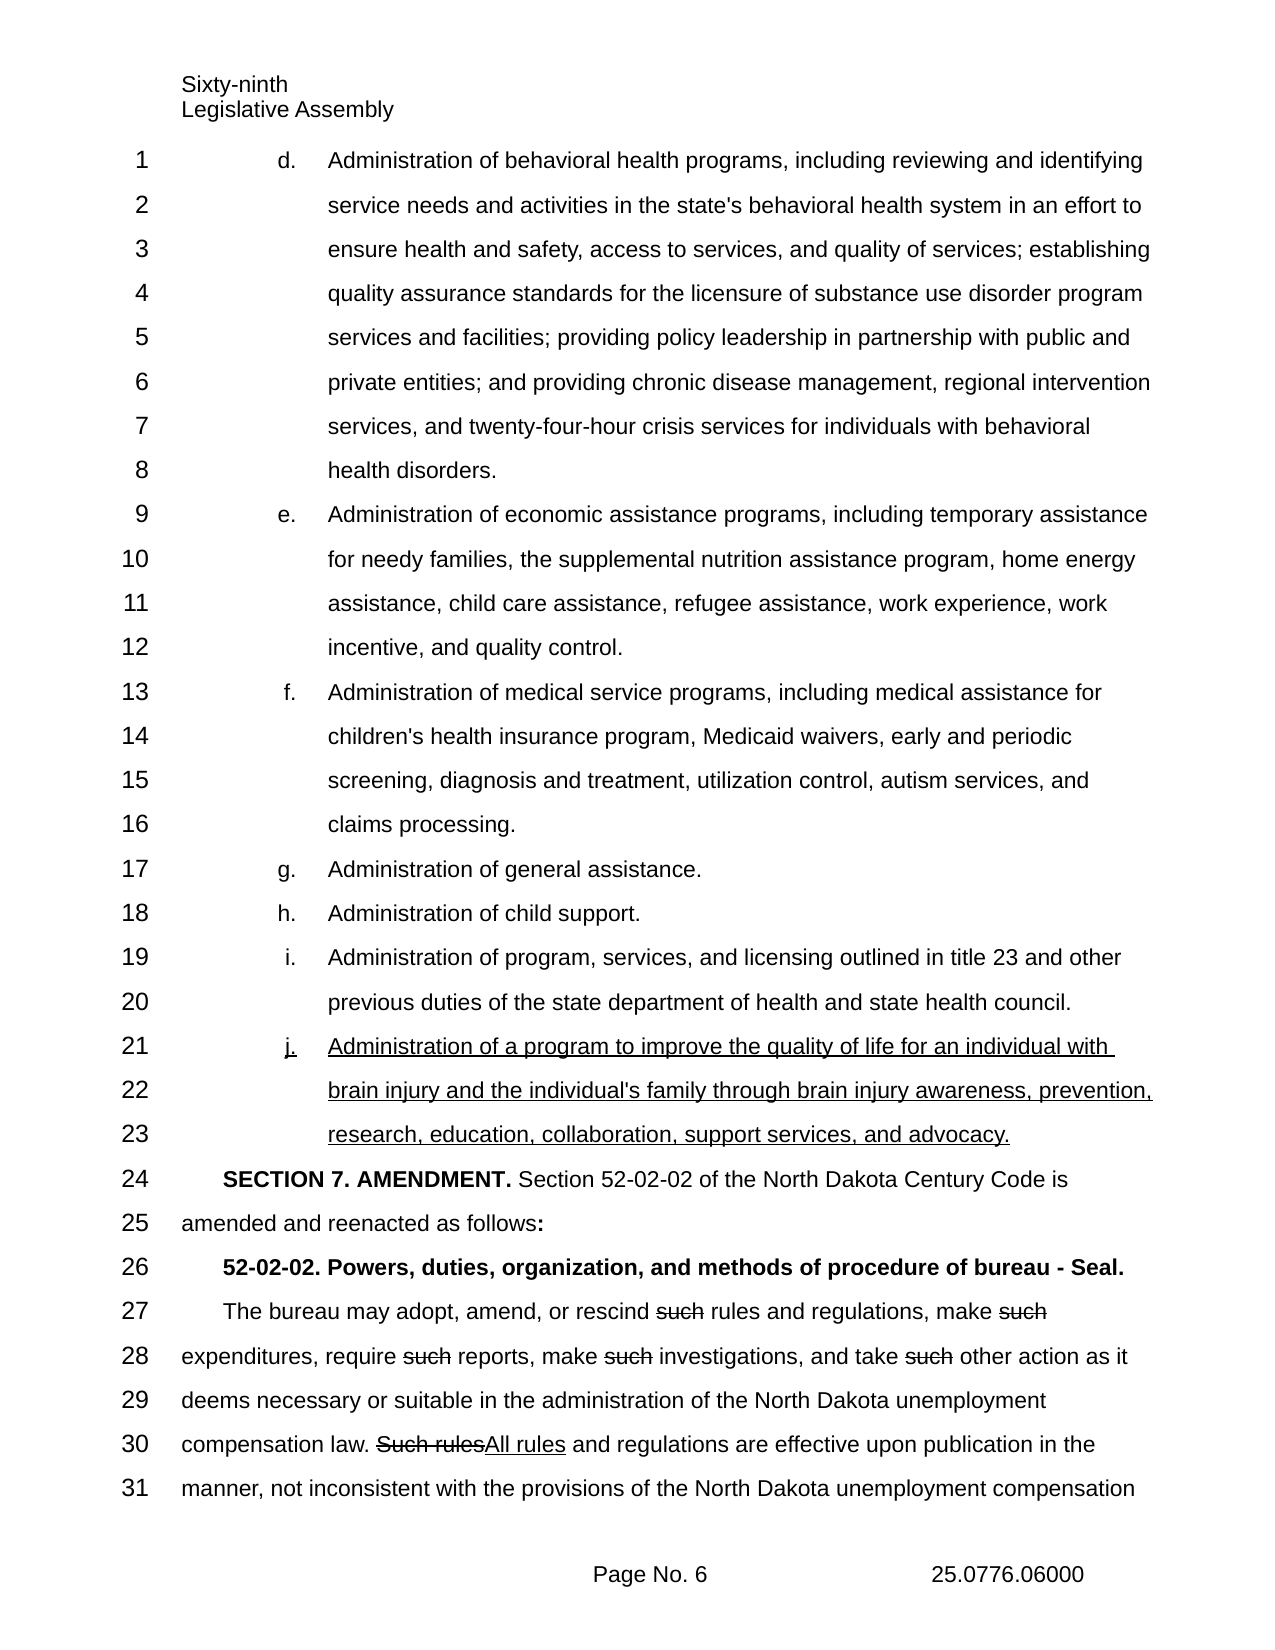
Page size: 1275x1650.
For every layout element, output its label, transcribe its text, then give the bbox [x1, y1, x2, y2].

text j. Administration of a program to improve the quality of life for an individual with brain injury and the individual's family through brain injury awareness, prevention, research, education, collaboration, support services, and advocacy. [181, 1019, 1154, 1152]
text d. Administration of behavioral health programs, including reviewing and identifying service needs and activities in the state's behavioral health system in an effort to ensure health and safety, access to services, and quality of services; establishing quality assurance standards for the licensure of substance use disorder program services and facilities; providing policy leadership in partnership with public and private entities; and providing chronic disease management, regional intervention services, and twenty-four-hour crisis services for individuals with behavioral health disorders. [181, 133, 1154, 487]
text f. Administration of medical service programs, including medical assistance for children's health insurance program, Medicaid waivers, early and periodic screening, diagnosis and treatment, utilization control, autism services, and claims processing. [181, 664, 1154, 842]
text h. Administration of child support. [181, 886, 1154, 930]
subtitle 52‑02‑02. Powers, duties, organization, and methods of procedure of bureau ‑ Seal. [181, 1240, 1154, 1284]
text g. Administration of general assistance. [181, 842, 1154, 886]
text SECTION 7. AMENDMENT. Section 52‑02‑02 of the North Dakota Century Code is amended and reenacted as follows: [181, 1152, 1154, 1240]
text i. Administration of program, services, and licensing outlined in title 23 and other previous duties of the state department of health and state health council. [181, 930, 1154, 1019]
text e. Administration of economic assistance programs, including temporary assistance for needy families, the supplemental nutrition assistance program, home energy assistance, child care assistance, refugee assistance, work experience, work incentive, and quality control. [181, 487, 1154, 664]
text The bureau may adopt, amend, or rescind such rules and regulations, make such expenditures, require such reports, make such investigations, and take such other action as it deems necessary or suitable in the administration of the North Dakota unemployment compensation law. Such rulesAll rules and regulations are effective upon publication in the manner, not inconsistent with the provisions of the North Dakota unemployment compensation [181, 1284, 1154, 1506]
